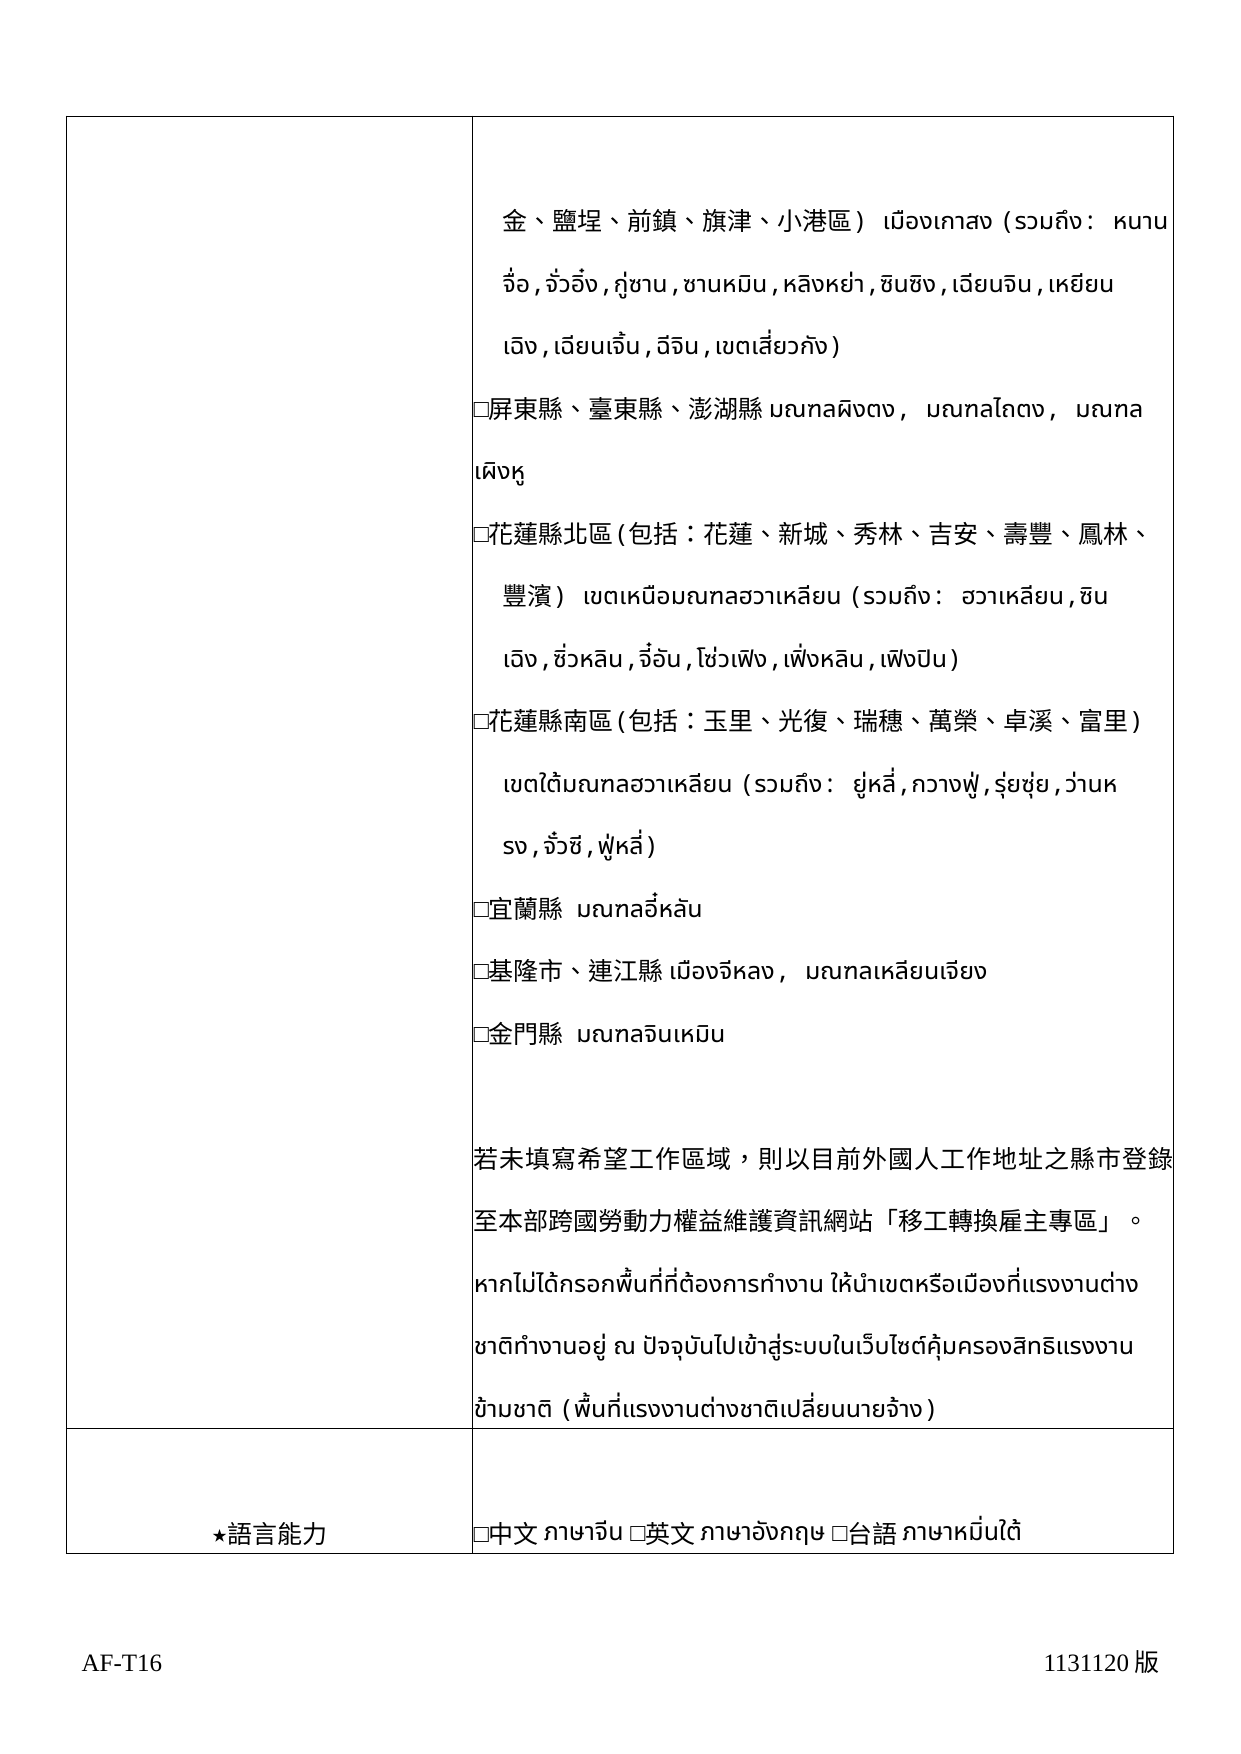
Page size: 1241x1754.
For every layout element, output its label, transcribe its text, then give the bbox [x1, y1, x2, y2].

table_cell [67, 117, 472, 1428]
table_cell □中文ภาษาจีน □英文ภาษาอังกฤษ □台語ภาษาหมิ่นใต้ [473, 1429, 1173, 1553]
table_cell 金、鹽埕、前鎮、旗津、小港區) เมืองเกาสง (รวมถึง: หนานจื่อ,จั่วอิ๋ง,กู่ซาน,ซานหมิน,หลิงหย่า,ซินซิง,เฉียนจิน,เหยียนเฉิง,เฉียนเจิ้น,ฉีจิน,เขตเสี่ยวกัง) □屏東縣、臺東縣、澎湖縣มณฑลผิงตง, มณฑลไถตง, มณฑลเผิงหู □花蓮縣北區(包括：花蓮、新城、秀林、吉安、壽豐、鳳林、豐濱) เขตเหนือมณฑลฮวาเหลียน (รวมถึง: ฮวาเหลียน,ซินเฉิง,ซิ่วหลิน,จี๋อัน,โซ่วเฟิง,เฟิ่งหลิน,เฟิงปิน) □花蓮縣南區(包括：玉里、光復、瑞穗、萬榮、卓溪、富里) เขตใต้มณฑลฮวาเหลียน (รวมถึง: ยู่หลี่,กวางฟู่,รุ่ยซุ่ย,ว่านหรง,จั๋วซี,ฟู่หลี่) □宜蘭縣 มณฑลอี๋หลัน □基隆市、連江縣เมืองจีหลง, มณฑลเหลียนเจียง □金門縣 มณฑลจินเหมิน 若未填寫希望工作區域，則以目前外國人工作地址之縣市登錄至本部跨國勞動力權益維護資訊網站「移工轉換雇主專區」。 หากไม่ได้กรอกพื้นที่ที่ต้องการทำงาน ให้นำเขตหรือเมืองที่แรงงานต่างชาติทำงานอยู่ ณ ปัจจุบันไปเข้าสู่ระบบในเว็บไซต์คุ้มครองสิทธิแรงงานข้ามชาติ (พื้นที่แรงงานต่างชาติเปลี่ยนนายจ้าง) [473, 117, 1173, 1428]
table_cell ★語言能力 [67, 1429, 472, 1553]
